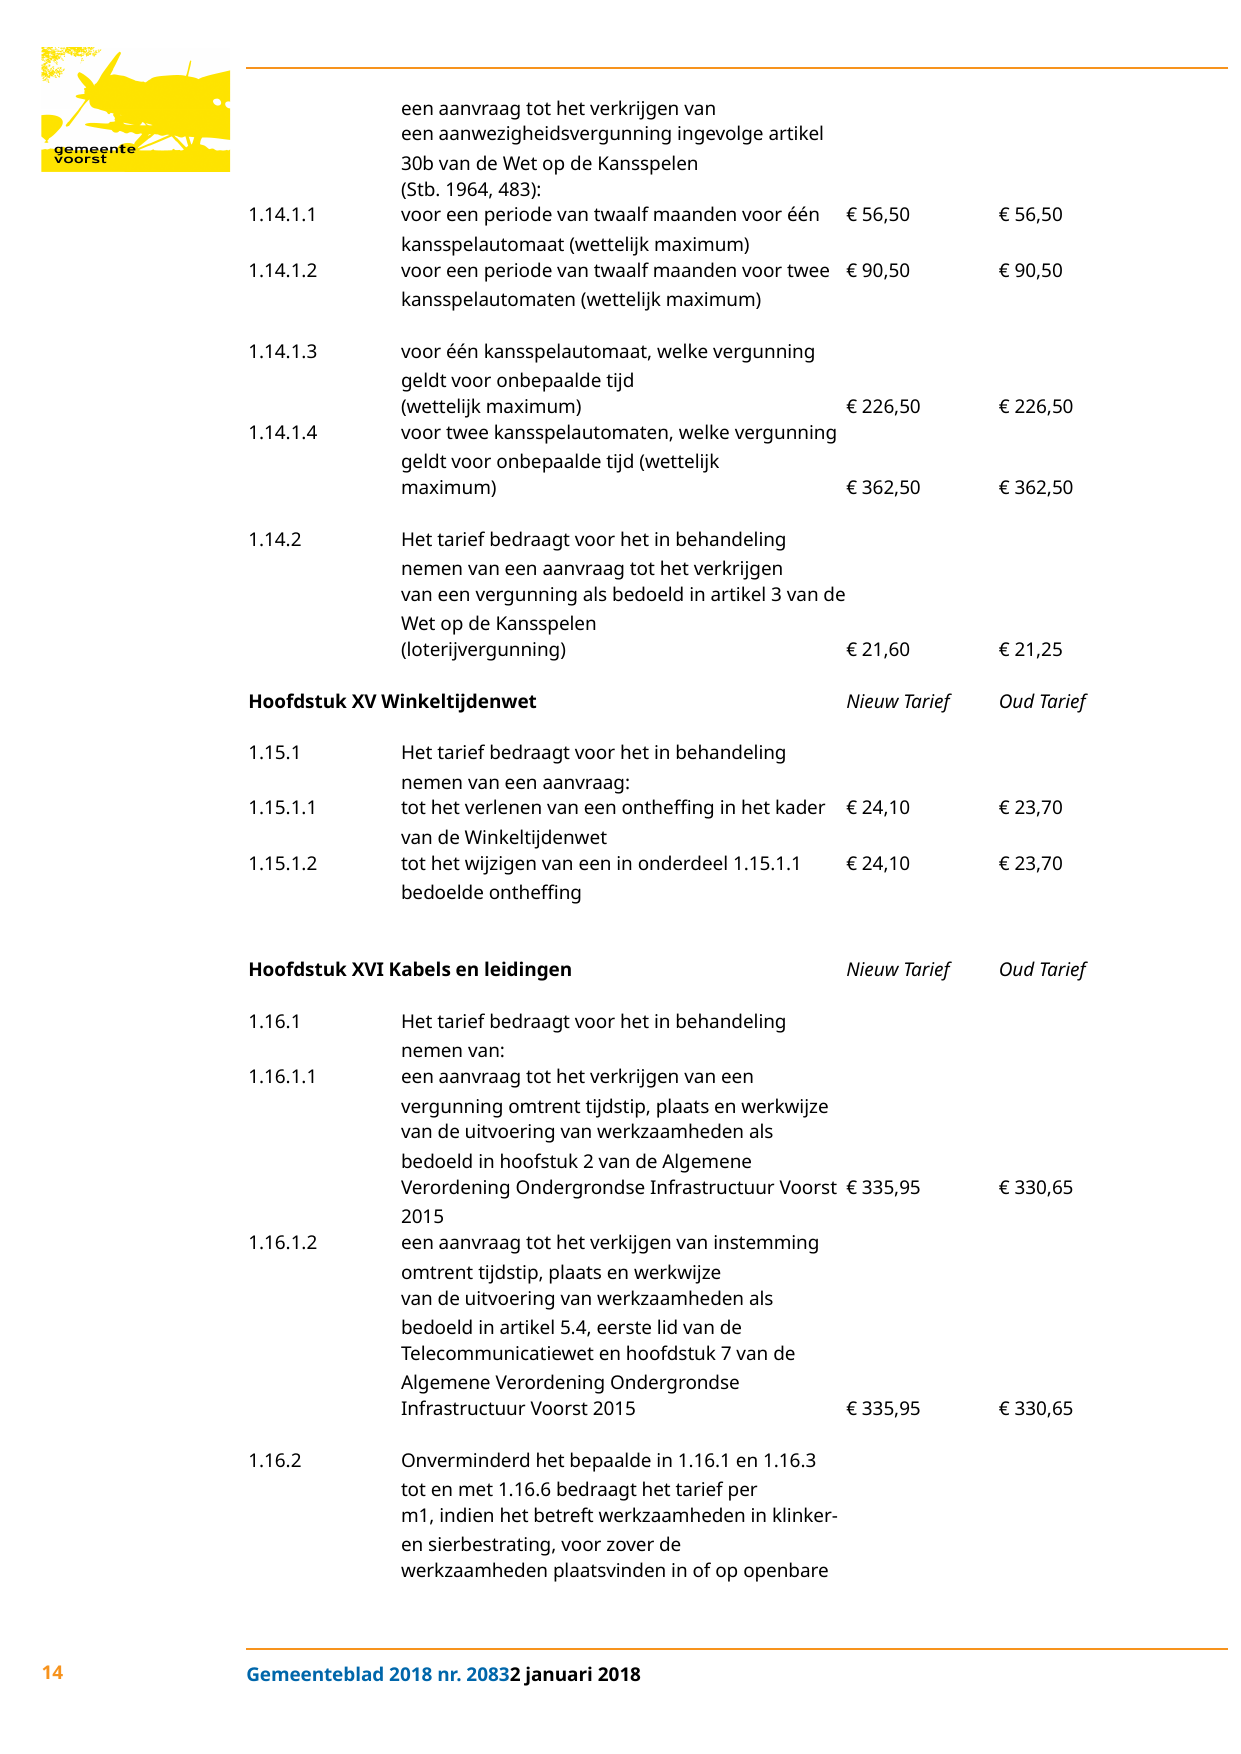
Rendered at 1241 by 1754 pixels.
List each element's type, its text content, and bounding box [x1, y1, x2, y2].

table_cell [999, 95, 1152, 121]
table_cell [846, 121, 999, 176]
table_cell [846, 905, 999, 931]
table_cell [401, 662, 846, 688]
table_cell € 330,65 [999, 1174, 1152, 1229]
table_cell [248, 983, 401, 1008]
table_cell [999, 176, 1152, 202]
table_cell [999, 983, 1152, 1008]
table_cell (Stb. 1964, 483): [401, 176, 846, 202]
table_cell [248, 1340, 401, 1395]
table_cell [846, 581, 999, 636]
table_cell [999, 581, 1152, 636]
table_cell Het tarief bedraagt voor het in behandeling nemen van een aanvraag: [401, 739, 846, 794]
table_cell een aanwezigheidsvergunning ingevolge artikel 30b van de Wet op de Kansspelen [401, 121, 846, 176]
table_cell [846, 1421, 999, 1447]
table_cell [248, 1174, 401, 1229]
table_cell [846, 983, 999, 1008]
table_cell [248, 1502, 401, 1557]
table_cell [999, 1008, 1152, 1063]
table_cell € 24,10 [846, 795, 999, 850]
table_cell Oud Tarief [999, 688, 1152, 713]
table_cell tot het verlenen van een ontheffing in het kader van de Winkeltijdenwet [401, 795, 846, 850]
table_cell [846, 714, 999, 739]
table_cell [846, 1285, 999, 1340]
table_cell [248, 581, 401, 636]
table_cell [999, 1064, 1152, 1119]
table_cell [846, 176, 999, 202]
table_cell Onverminderd het bepaalde in 1.16.1 en 1.16.3 tot en met 1.16.6 bedraagt het tarief per [401, 1447, 846, 1502]
table_cell [248, 905, 401, 931]
table_cell € 21,60 [846, 636, 999, 662]
table_cell 1.15.1.1 [248, 795, 401, 850]
table_cell 1.14.1.3 [248, 338, 401, 393]
table_cell Telecommunicatiewet en hoofdstuk 7 van de Algemene Verordening Ondergrondse [401, 1340, 846, 1395]
table_cell € 21,25 [999, 636, 1152, 662]
table_cell 1.14.1.4 [248, 419, 401, 474]
table_cell [248, 1421, 401, 1447]
table_cell [248, 312, 401, 338]
table_cell [999, 312, 1152, 338]
table_cell [999, 1421, 1152, 1447]
table_cell [999, 1340, 1152, 1395]
table_cell [846, 419, 999, 474]
table_cell voor een periode van twaalf maanden voor één kansspelautomaat (wettelijk maximum) [401, 202, 846, 257]
table_cell van de uitvoering van werkzaamheden als bedoeld in artikel 5.4, eerste lid van de [401, 1285, 846, 1340]
table_cell [248, 931, 401, 957]
table_cell [999, 1229, 1152, 1285]
table_cell een aanvraag tot het verkrijgen van [401, 95, 846, 121]
table_cell [846, 1064, 999, 1119]
table_cell € 56,50 [999, 202, 1152, 257]
table_cell € 362,50 [999, 474, 1152, 500]
table_cell [248, 474, 401, 500]
table_cell [248, 121, 401, 176]
table_cell [248, 636, 401, 662]
table_cell [999, 662, 1152, 688]
table_cell € 90,50 [999, 257, 1152, 312]
table_cell van de uitvoering van werkzaamheden als bedoeld in hoofstuk 2 van de Algemene [401, 1119, 846, 1174]
table_cell Verordening Ondergrondse Infrastructuur Voorst 2015 [401, 1174, 846, 1229]
table_cell [248, 393, 401, 419]
table_cell [846, 662, 999, 688]
table_cell [248, 662, 401, 688]
table_cell Nieuw Tarief [846, 957, 999, 982]
table_cell 1.14.1.1 [248, 202, 401, 257]
table_cell € 90,50 [846, 257, 999, 312]
table_cell tot het wijzigen van een in onderdeel 1.15.1.1 bedoelde ontheffing [401, 850, 846, 905]
table_cell [248, 1558, 401, 1583]
table_cell € 23,70 [999, 795, 1152, 850]
table_cell [248, 1395, 401, 1421]
table_cell Het tarief bedraagt voor het in behandeling nemen van: [401, 1008, 846, 1063]
table_cell [999, 1119, 1152, 1174]
table_cell [846, 1008, 999, 1063]
table_cell van een vergunning als bedoeld in artikel 3 van de Wet op de Kansspelen [401, 581, 846, 636]
table_cell [401, 931, 846, 957]
table_cell 1.16.2 [248, 1447, 401, 1502]
table_cell 1.16.1.2 [248, 1229, 401, 1285]
table_cell voor twee kansspelautomaten, welke vergunning geldt voor onbepaalde tijd (wettelijk [401, 419, 846, 474]
table_cell [248, 714, 401, 739]
table_cell [846, 338, 999, 393]
table_cell een aanvraag tot het verkijgen van instemming omtrent tijdstip, plaats en werkwijze [401, 1229, 846, 1285]
table_cell [401, 714, 846, 739]
table_cell [248, 500, 401, 526]
table_cell € 362,50 [846, 474, 999, 500]
table_cell [401, 1421, 846, 1447]
table_cell Nieuw Tarief [846, 688, 999, 713]
table_cell [846, 931, 999, 957]
table_cell € 226,50 [846, 393, 999, 419]
table_cell Oud Tarief [999, 957, 1152, 982]
table_cell (loterijvergunning) [401, 636, 846, 662]
table_cell m1, indien het betreft werkzaamheden in klinker- en sierbestrating, voor zover de [401, 1502, 846, 1557]
table_cell 1.16.1 [248, 1008, 401, 1063]
table_cell € 56,50 [846, 202, 999, 257]
table_cell [846, 1119, 999, 1174]
table_cell [846, 526, 999, 581]
table_cell € 335,95 [846, 1174, 999, 1229]
table_cell [999, 739, 1152, 794]
table_cell [999, 1285, 1152, 1340]
table_cell voor een periode van twaalf maanden voor twee kansspelautomaten (wettelijk maximum) [401, 257, 846, 312]
table_cell [999, 526, 1152, 581]
table_cell (wettelijk maximum) [401, 393, 846, 419]
table_cell [846, 1340, 999, 1395]
table_cell [846, 1447, 999, 1502]
table_cell Hoofdstuk XVI Kabels en leidingen [248, 957, 846, 982]
table_cell Hoofdstuk XV Winkeltijdenwet [248, 688, 846, 713]
table_cell [846, 1502, 999, 1557]
table_cell [999, 1558, 1152, 1583]
table_cell [401, 983, 846, 1008]
table_cell [999, 419, 1152, 474]
table_cell [846, 1558, 999, 1583]
table_cell 1.14.2 [248, 526, 401, 581]
table_cell [248, 1285, 401, 1340]
table_cell [999, 905, 1152, 931]
table_cell [999, 931, 1152, 957]
table_cell [999, 1447, 1152, 1502]
table_cell [248, 176, 401, 202]
table_cell 1.14.1.2 [248, 257, 401, 312]
table_cell [248, 1119, 401, 1174]
table_cell [401, 905, 846, 931]
table_cell [248, 95, 401, 121]
table_cell [846, 739, 999, 794]
table_cell € 226,50 [999, 393, 1152, 419]
table_cell € 23,70 [999, 850, 1152, 905]
table_cell [846, 312, 999, 338]
table_cell voor één kansspelautomaat, welke vergunning geldt voor onbepaalde tijd [401, 338, 846, 393]
table_cell [401, 500, 846, 526]
table_cell [401, 312, 846, 338]
picture [41, 47, 231, 172]
table_cell € 330,65 [999, 1395, 1152, 1421]
table_cell [846, 500, 999, 526]
table_cell 1.16.1.1 [248, 1064, 401, 1119]
table_cell [999, 714, 1152, 739]
table_cell [846, 1229, 999, 1285]
table_cell 1.15.1.2 [248, 850, 401, 905]
table_cell [999, 338, 1152, 393]
table_cell [999, 121, 1152, 176]
table_cell werkzaamheden plaatsvinden in of op openbare [401, 1558, 846, 1583]
table_cell maximum) [401, 474, 846, 500]
table_cell een aanvraag tot het verkrijgen van een vergunning omtrent tijdstip, plaats en werkwijze [401, 1064, 846, 1119]
table_cell € 24,10 [846, 850, 999, 905]
table_cell [999, 1502, 1152, 1557]
table_cell 1.15.1 [248, 739, 401, 794]
table_cell [846, 95, 999, 121]
table_cell Het tarief bedraagt voor het in behandeling nemen van een aanvraag tot het verkrijgen [401, 526, 846, 581]
table_cell € 335,95 [846, 1395, 999, 1421]
table_cell Infrastructuur Voorst 2015 [401, 1395, 846, 1421]
table_cell [999, 500, 1152, 526]
